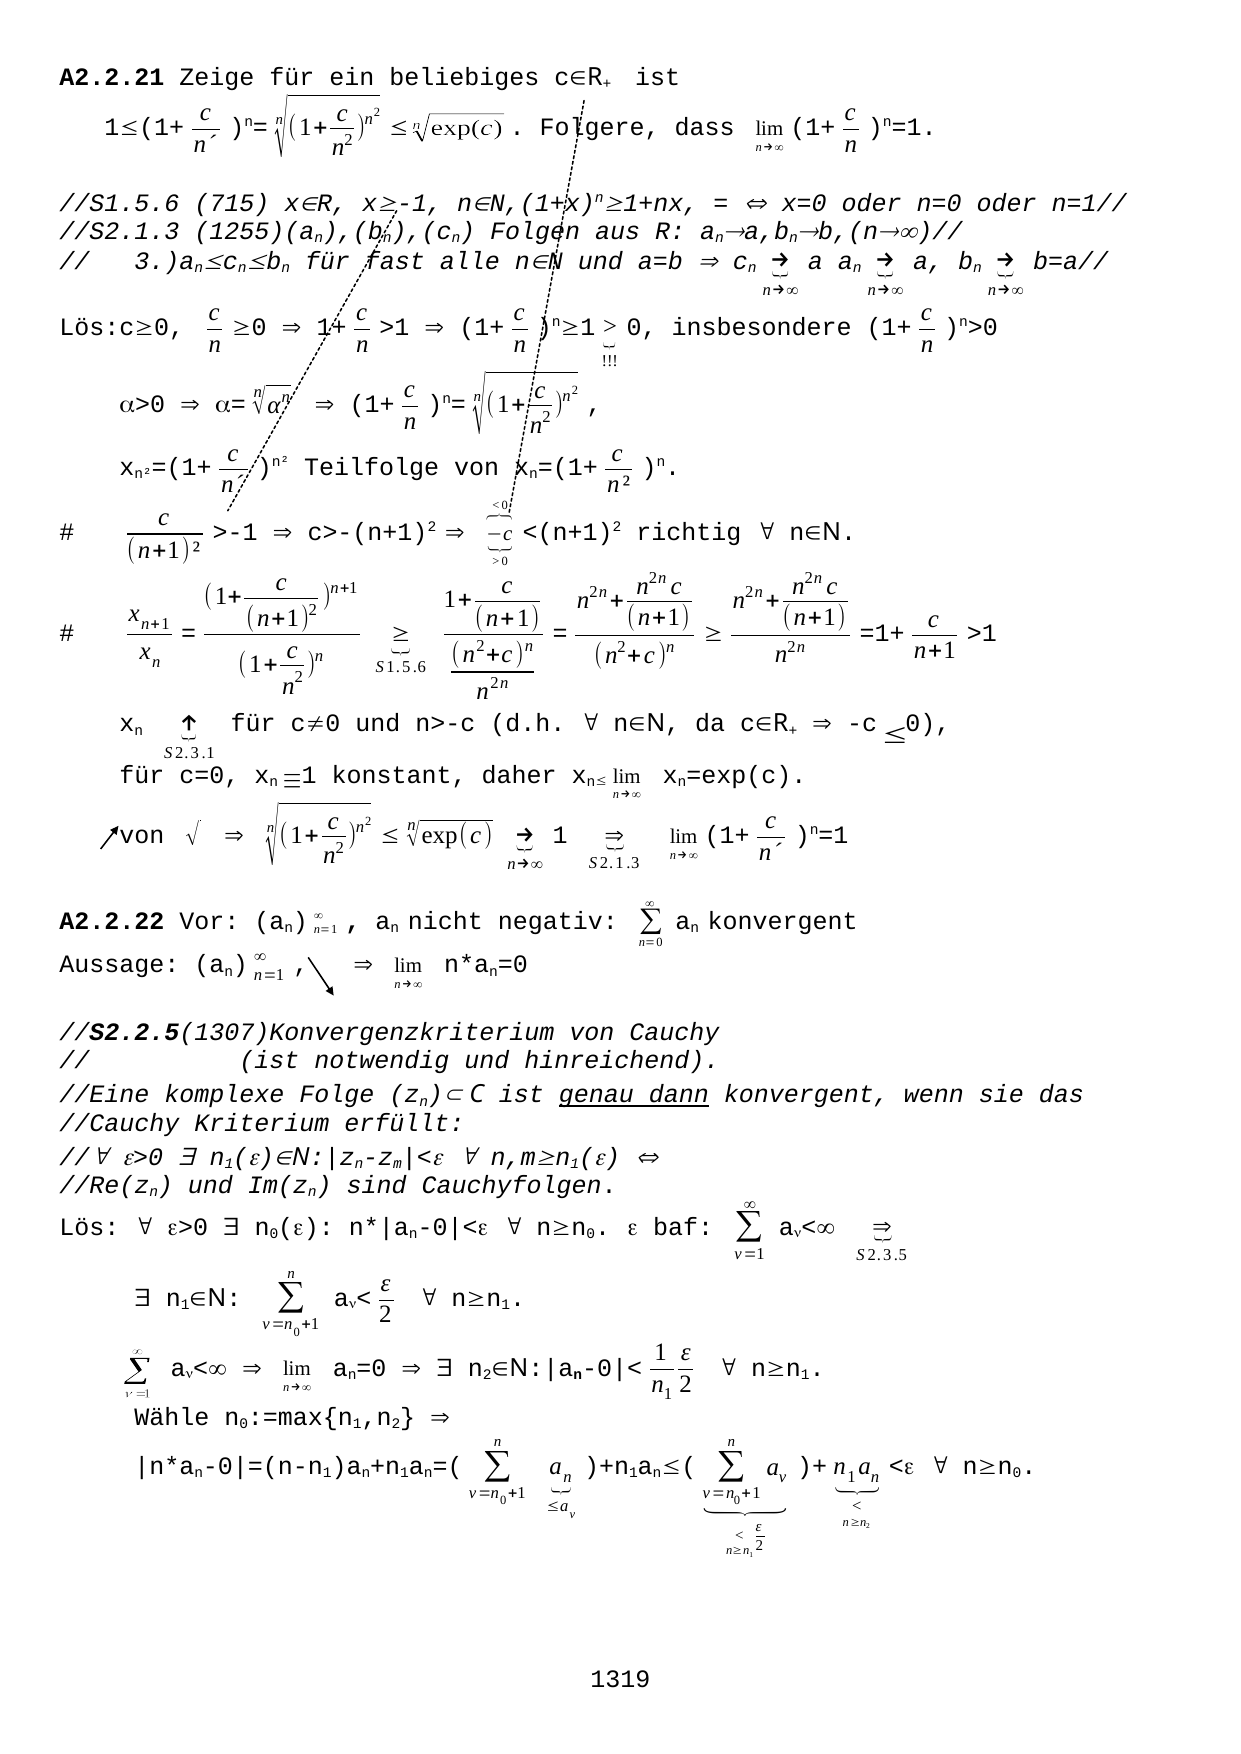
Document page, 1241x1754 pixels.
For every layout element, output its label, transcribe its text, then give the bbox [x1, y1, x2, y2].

text Aussage: (an),  n*an=0 [59, 951, 1181, 991]
text // >0  n1()N:|zn-zm|<  n,mn1()  [59, 1139, 1181, 1173]
text # ===1+>1 [59, 568, 1181, 705]
text //S2.1.3 (1255)(an),(bn),(cn) Folgen aus R: ana,bnb,(n)// [59, 218, 562, 247]
text >0  =  (1+)n=, [59, 371, 1181, 439]
text //Re(zn) und Im(zn) sind Cauchyfolgen. [59, 1173, 1181, 1201]
text A2.2.21 Zeige für ein beliebiges cR+ ist [59, 59, 1181, 93]
subtitle A2.2.22 Vor: (an), an nicht negativ: an konvergent [59, 902, 1181, 951]
text von  1 (1+)n=1 [59, 801, 1181, 873]
text Lös:  >0  n0(): n*|an-0|<  nn0.  baf: a< [59, 1201, 1181, 1264]
text Lös:c0, 0  1+>1  (1+)n10, insbesondere (1+)n>0 [59, 299, 1181, 371]
subtitle //S1.5.6 (715) xR, x-1, nN,(1+x)n1+nx, =  x=0 oder n=0 oder n=1// [564, 190, 1181, 218]
text // (ist notwendig und hinreichend). [59, 1048, 1181, 1076]
text xn²=(1+)n² Teilfolge von xn=(1+)n. [59, 439, 1181, 498]
text  n1N: a<  nn1. [59, 1264, 1181, 1339]
text //S2.2.5(1307)Konvergenzkriterium von Cauchy [59, 1019, 1181, 1048]
text # >-1  c>-(n+1)2  <(n+1)2 richtig  nN. [59, 498, 1181, 568]
text // 3.)ancnbn für fast alle nN und a=b  cna ana, bnb=a// [59, 247, 1181, 299]
text |n*an-0|=(n-n1)an+n1an=()+n1an()+<  nn0. [59, 1433, 1181, 1559]
text //Eine komplexe Folge (zn) C ist genau dann konvergent, wenn sie das //Cauchy Kriterium erfüllt: [59, 1076, 1181, 1139]
text xn für c0 und n>-c (d.h.  nN, da cR+  -c0), [59, 705, 1181, 762]
subtitle //S1.5.6 (715) xR, x-1, nN,(1+x)n1+nx, =  x=0 oder n=0 oder n=1// [59, 190, 566, 218]
text //S2.1.3 (1255)(an),(bn),(cn) Folgen aus R: ana,bnb,(n)// [559, 218, 1181, 247]
text a<  an=0   n2N:|an-0|<  nn1. Wähle n0:=max{n1,n2}  [59, 1339, 1181, 1433]
text für c=0, xn1 konstant, daher xn xn=exp(c). [59, 762, 1181, 801]
text 1(1+)n=. Folgere, dass (1+)n=1. [59, 93, 1181, 162]
